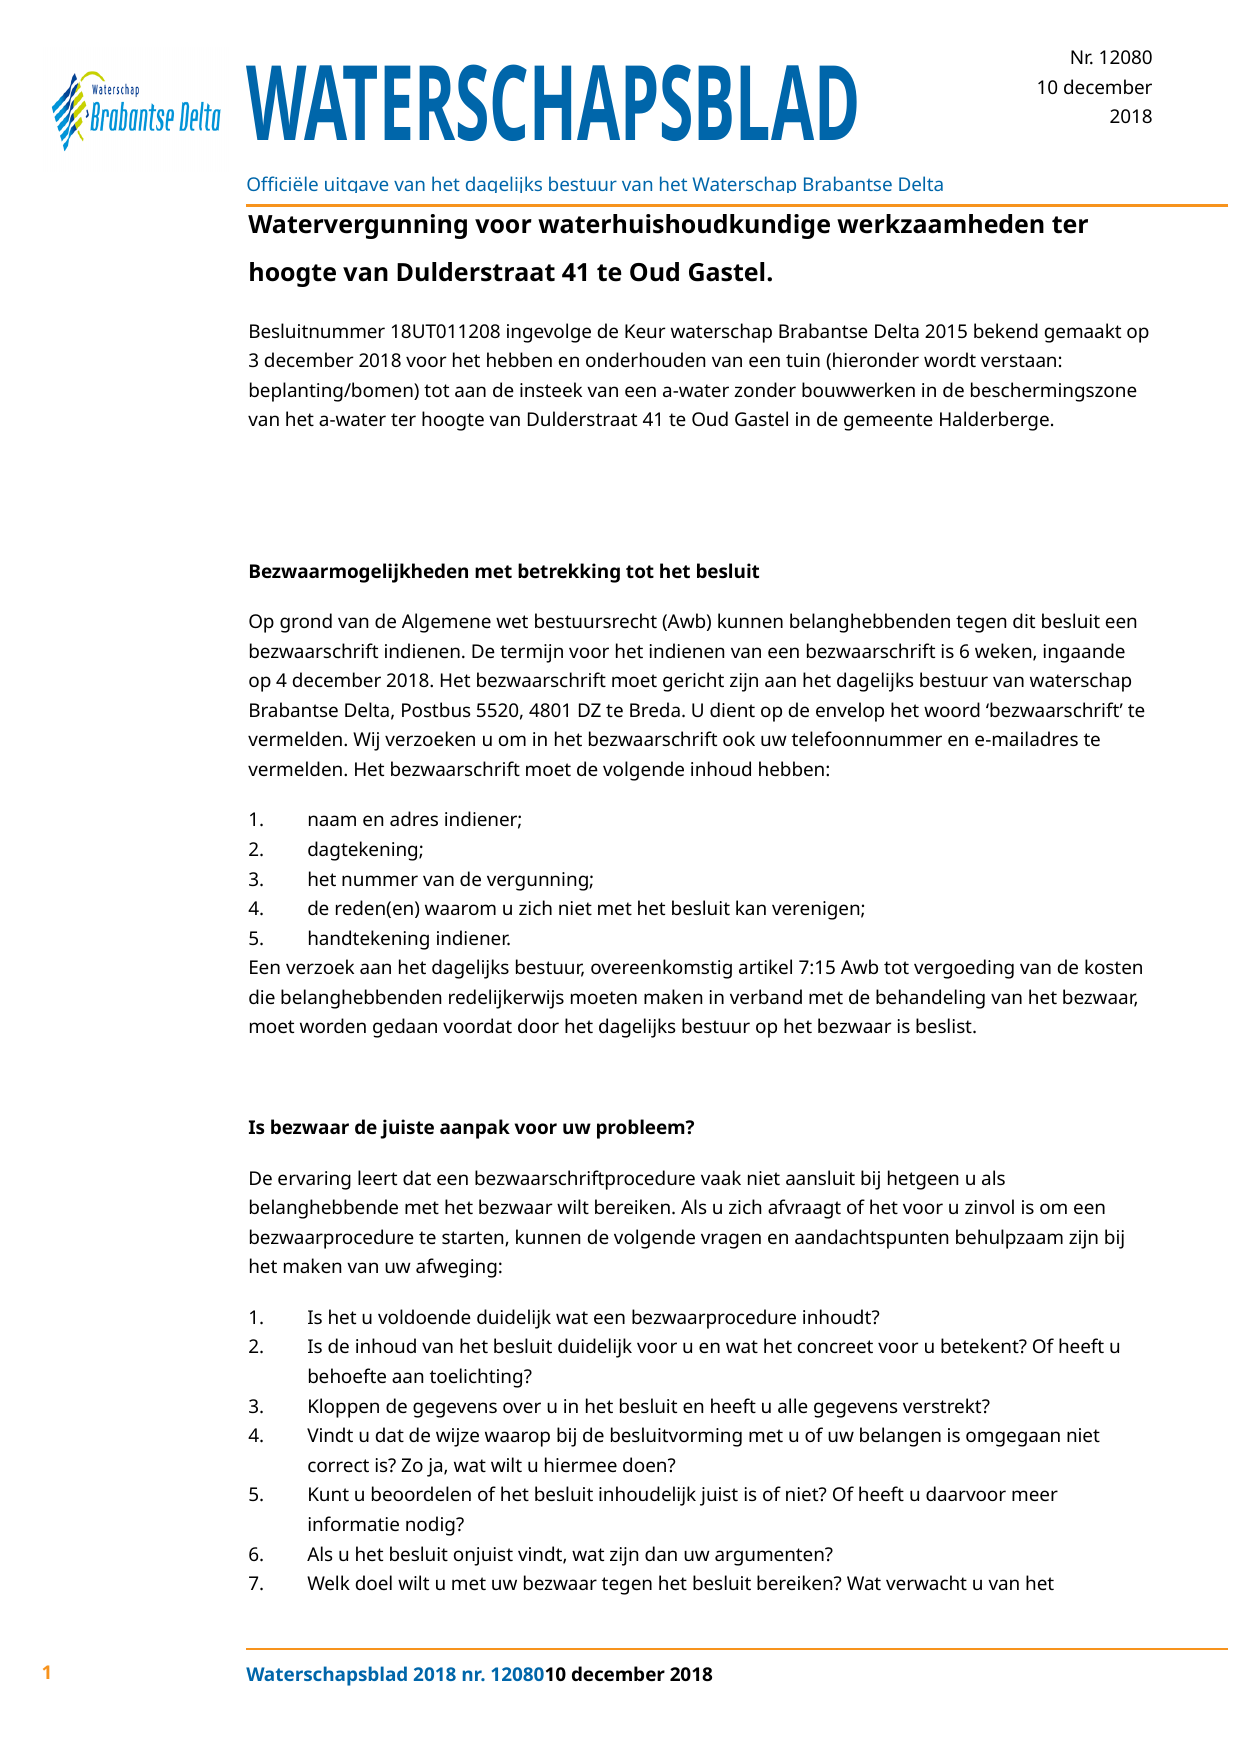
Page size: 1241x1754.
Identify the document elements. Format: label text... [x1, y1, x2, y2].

picture [41, 47, 231, 172]
text Is bezwaar de juiste aanpak voor uw probleem? [248, 1114, 1152, 1140]
list Welk doel wilt u met uw bezwaar tegen het besluit bereiken? Wat verwacht u van het [248, 1570, 1152, 1596]
text Besluitnummer 18UT011208 ingevolge de Keur waterschap Brabantse Delta 2015 bekend gemaakt op 3 december 2018 voor het hebben en onderhouden van een tuin (hieronder wordt verstaan: beplanting/bomen) tot aan de insteek van een a-water zonder bouwwerken in de beschermingszone van het a-water ter hoogte van Dulderstraat 41 te Oud Gastel in de gemeente Halderberge. [248, 318, 1152, 432]
text Bezwaarmogelijkheden met betrekking tot het besluit [248, 558, 1152, 584]
list Kloppen de gegevens over u in het besluit en heeft u alle gegevens verstrekt? [248, 1393, 1152, 1419]
text Op grond van de Algemene wet bestuursrecht (Awb) kunnen belanghebbenden tegen dit besluit een bezwaarschrift indienen. De termijn voor het indienen van een bezwaarschrift is 6 weken, ingaande op 4 december 2018. Het bezwaarschrift moet gericht zijn aan het dagelijks bestuur van waterschap Brabantse Delta, Postbus 5520, 4801 DZ te Breda. U dient op de envelop het woord ‘bezwaarschrift’ te vermelden. Wij verzoeken u om in het bezwaarschrift ook uw telefoonnummer en e‑mailadres te vermelden. Het bezwaarschrift moet de volgende inhoud hebben: [248, 608, 1152, 782]
text De ervaring leert dat een bezwaarschriftprocedure vaak niet aansluit bij hetgeen u als belanghebbende met het bezwaar wilt bereiken. Als u zich afvraagt of het voor u zinvol is om een bezwaarprocedure te starten, kunnen de volgende vragen en aandachtspunten behulpzaam zijn bij het maken van uw afweging: [248, 1165, 1152, 1279]
list naam en adres indiener; [248, 807, 1152, 832]
list Is het u voldoende duidelijk wat een bezwaarprocedure inhoudt? [248, 1304, 1152, 1330]
list Als u het besluit onjuist vindt, wat zijn dan uw argumenten? [248, 1541, 1152, 1567]
text Watervergunning voor waterhuishoudkundige werkzaamheden ter hoogte van Dulderstraat 41 te Oud Gastel. [248, 207, 1152, 288]
list handtekening indiener. [248, 925, 1152, 951]
list het nummer van de vergunning; [248, 866, 1152, 892]
list dagtekening; [248, 836, 1152, 862]
text Een verzoek aan het dagelijks bestuur, overeenkomstig artikel 7:15 Awb tot vergoeding van de kosten die belanghebbenden redelijkerwijs moeten maken in verband met de behandeling van het bezwaar, moet worden gedaan voordat door het dagelijks bestuur op het bezwaar is beslist. [248, 954, 1152, 1039]
list de reden(en) waarom u zich niet met het besluit kan verenigen; [248, 895, 1152, 921]
list Kunt u beoordelen of het besluit inhoudelijk juist is of niet? Of heeft u daarvoor meer informatie nodig? [248, 1482, 1152, 1537]
list Vindt u dat de wijze waarop bij de besluitvorming met u of uw belangen is omgegaan niet correct is? Zo ja, wat wilt u hiermee doen? [248, 1422, 1152, 1478]
list Is de inhoud van het besluit duidelijk voor u en wat het concreet voor u betekent? Of heeft u behoefte aan toelichting? [248, 1334, 1152, 1389]
